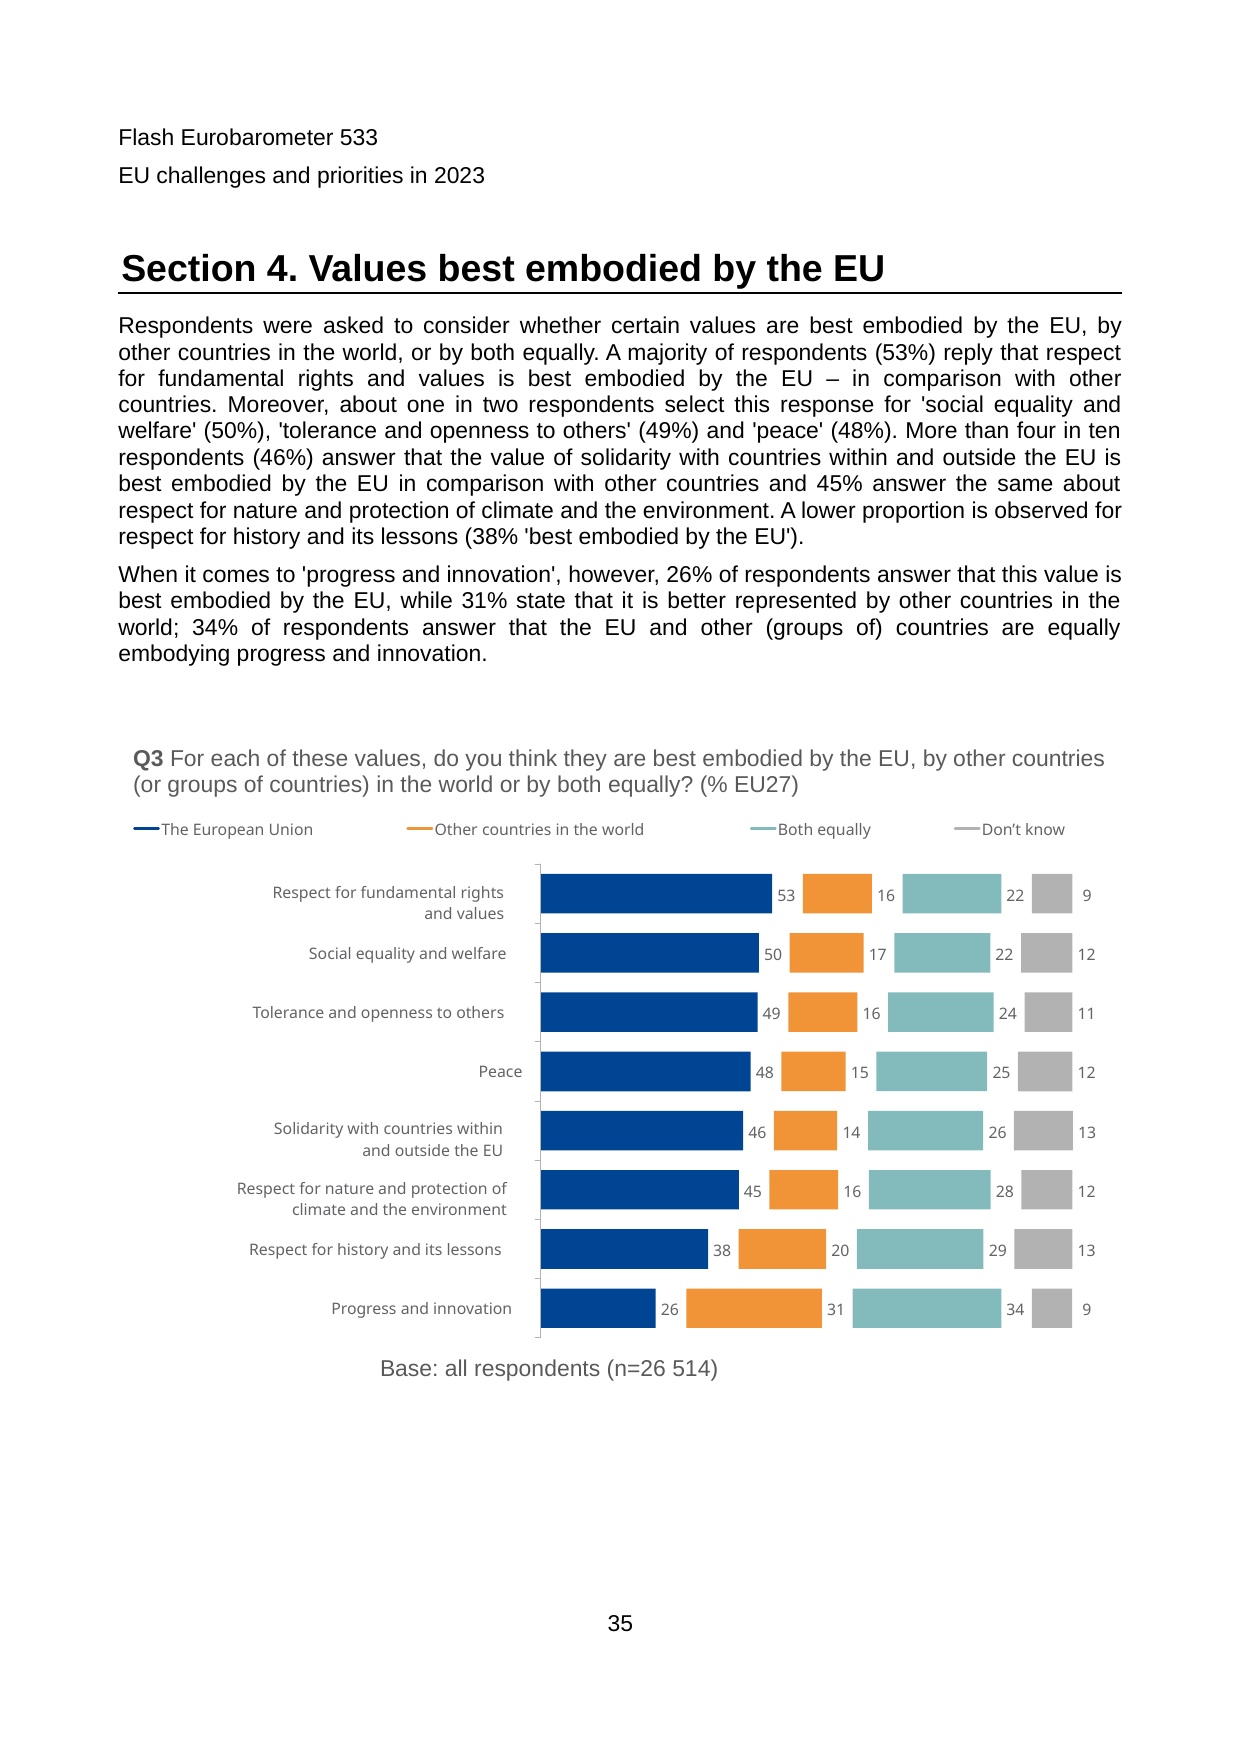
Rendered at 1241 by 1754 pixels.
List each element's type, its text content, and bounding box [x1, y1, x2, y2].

subtitle Section 4. Values best embodied by the EU [118, 243, 1122, 292]
text When it comes to 'progress and innovation', however, 26% of respondents answer that this value is best embodied by the EU, while 31% state that it is better represented by other countries in the world; 34% of respondents answer that the EU and other (groups of) countries are equally embodying progress and innovation. [118, 561, 1122, 667]
text Respondents were asked to consider whether certain values are best embodied by the EU, by other countries in the world, or by both equally. A majority of respondents (53%) reply that respect for fundamental rights and values is best embodied by the EU – in comparison with other countries. Moreover, about one in two respondents select this response for 'social equality and welfare' (50%), 'tolerance and openness to others' (49%) and 'peace' (48%). More than four in ten respondents (46%) answer that the value of solidarity with countries within and outside the EU is best embodied by the EU in comparison with other countries and 45% answer the same about respect for nature and protection of climate and the environment. A lower proportion is observed for respect for history and its lessons (38% 'best embodied by the EU'). [118, 312, 1122, 549]
